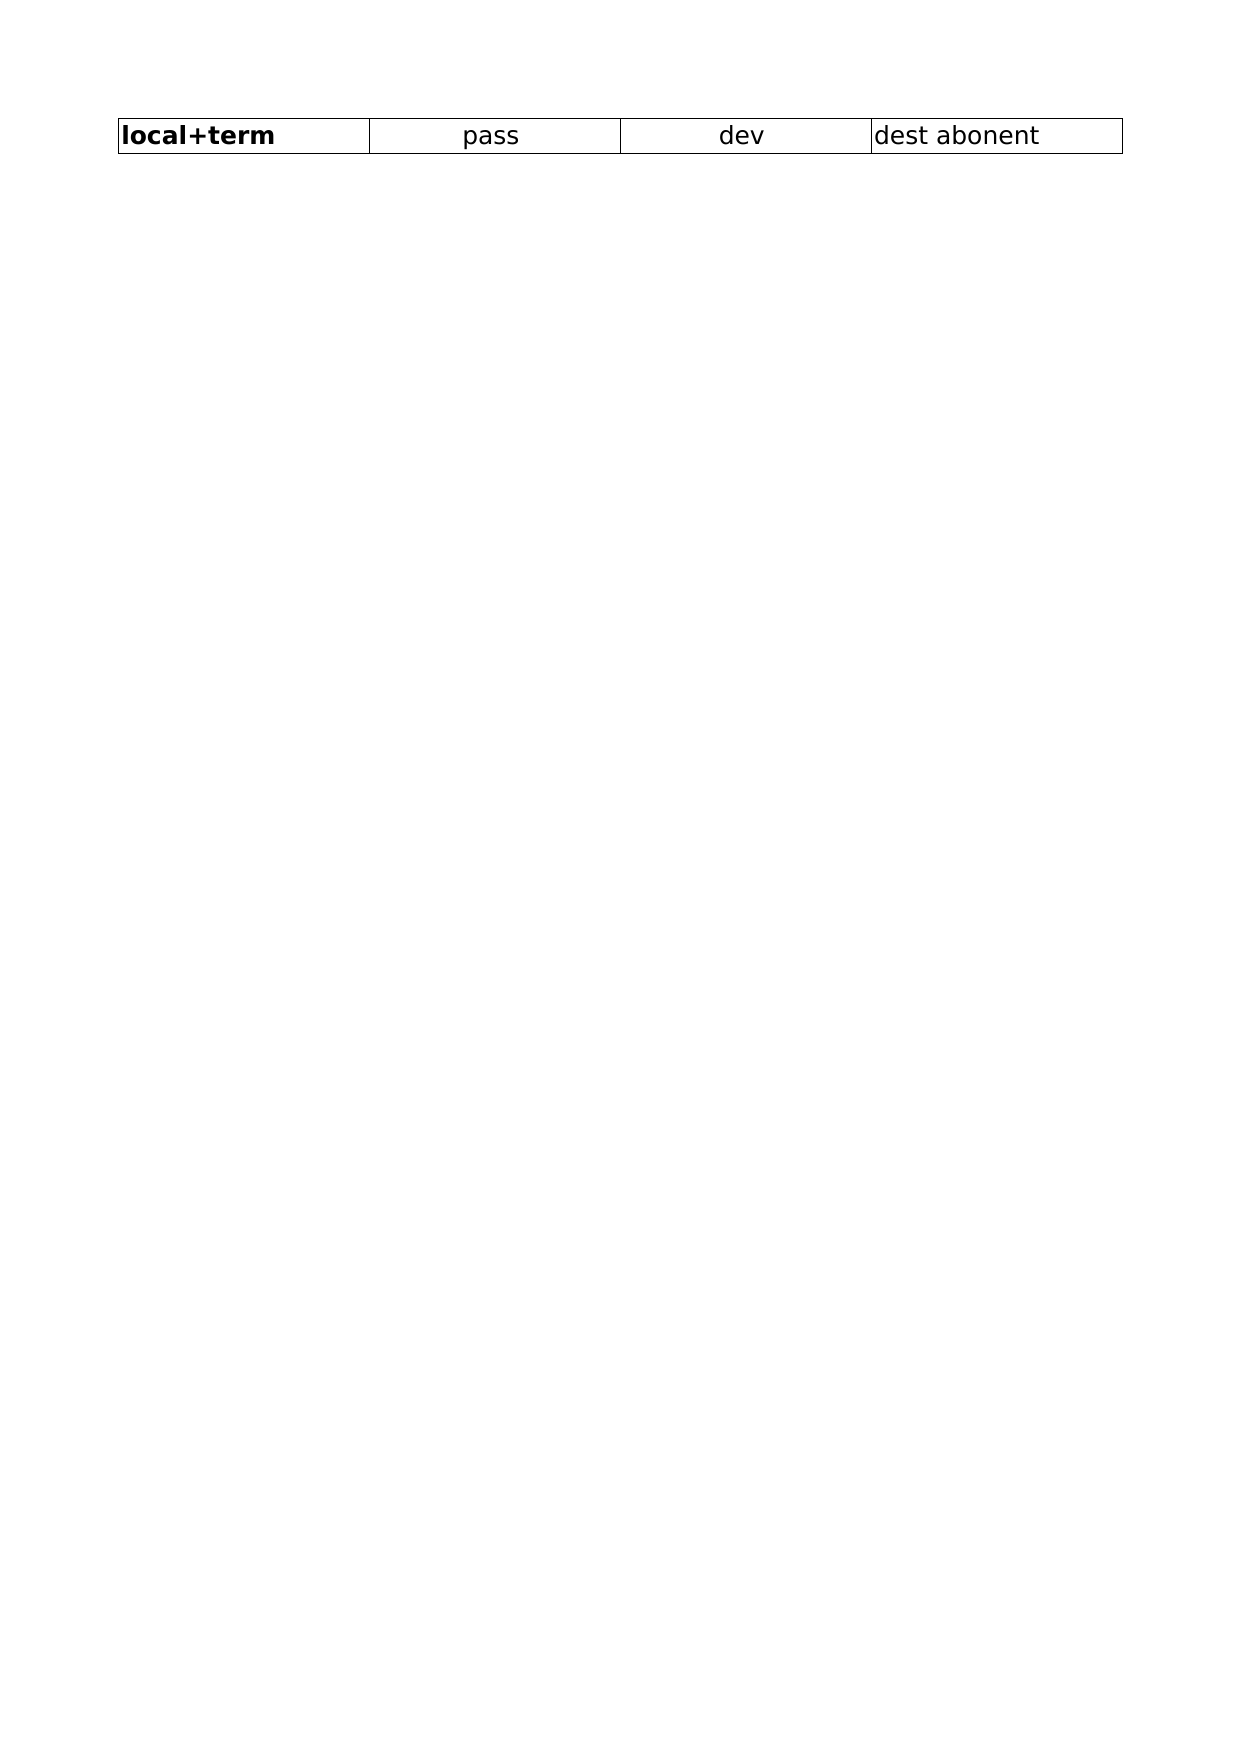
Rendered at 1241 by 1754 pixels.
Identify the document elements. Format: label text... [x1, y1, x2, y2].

table_cell pass [370, 119, 620, 153]
table_cell dest abonent [872, 119, 1122, 153]
table_cell local+term [119, 119, 369, 153]
table_cell dev [621, 119, 871, 153]
